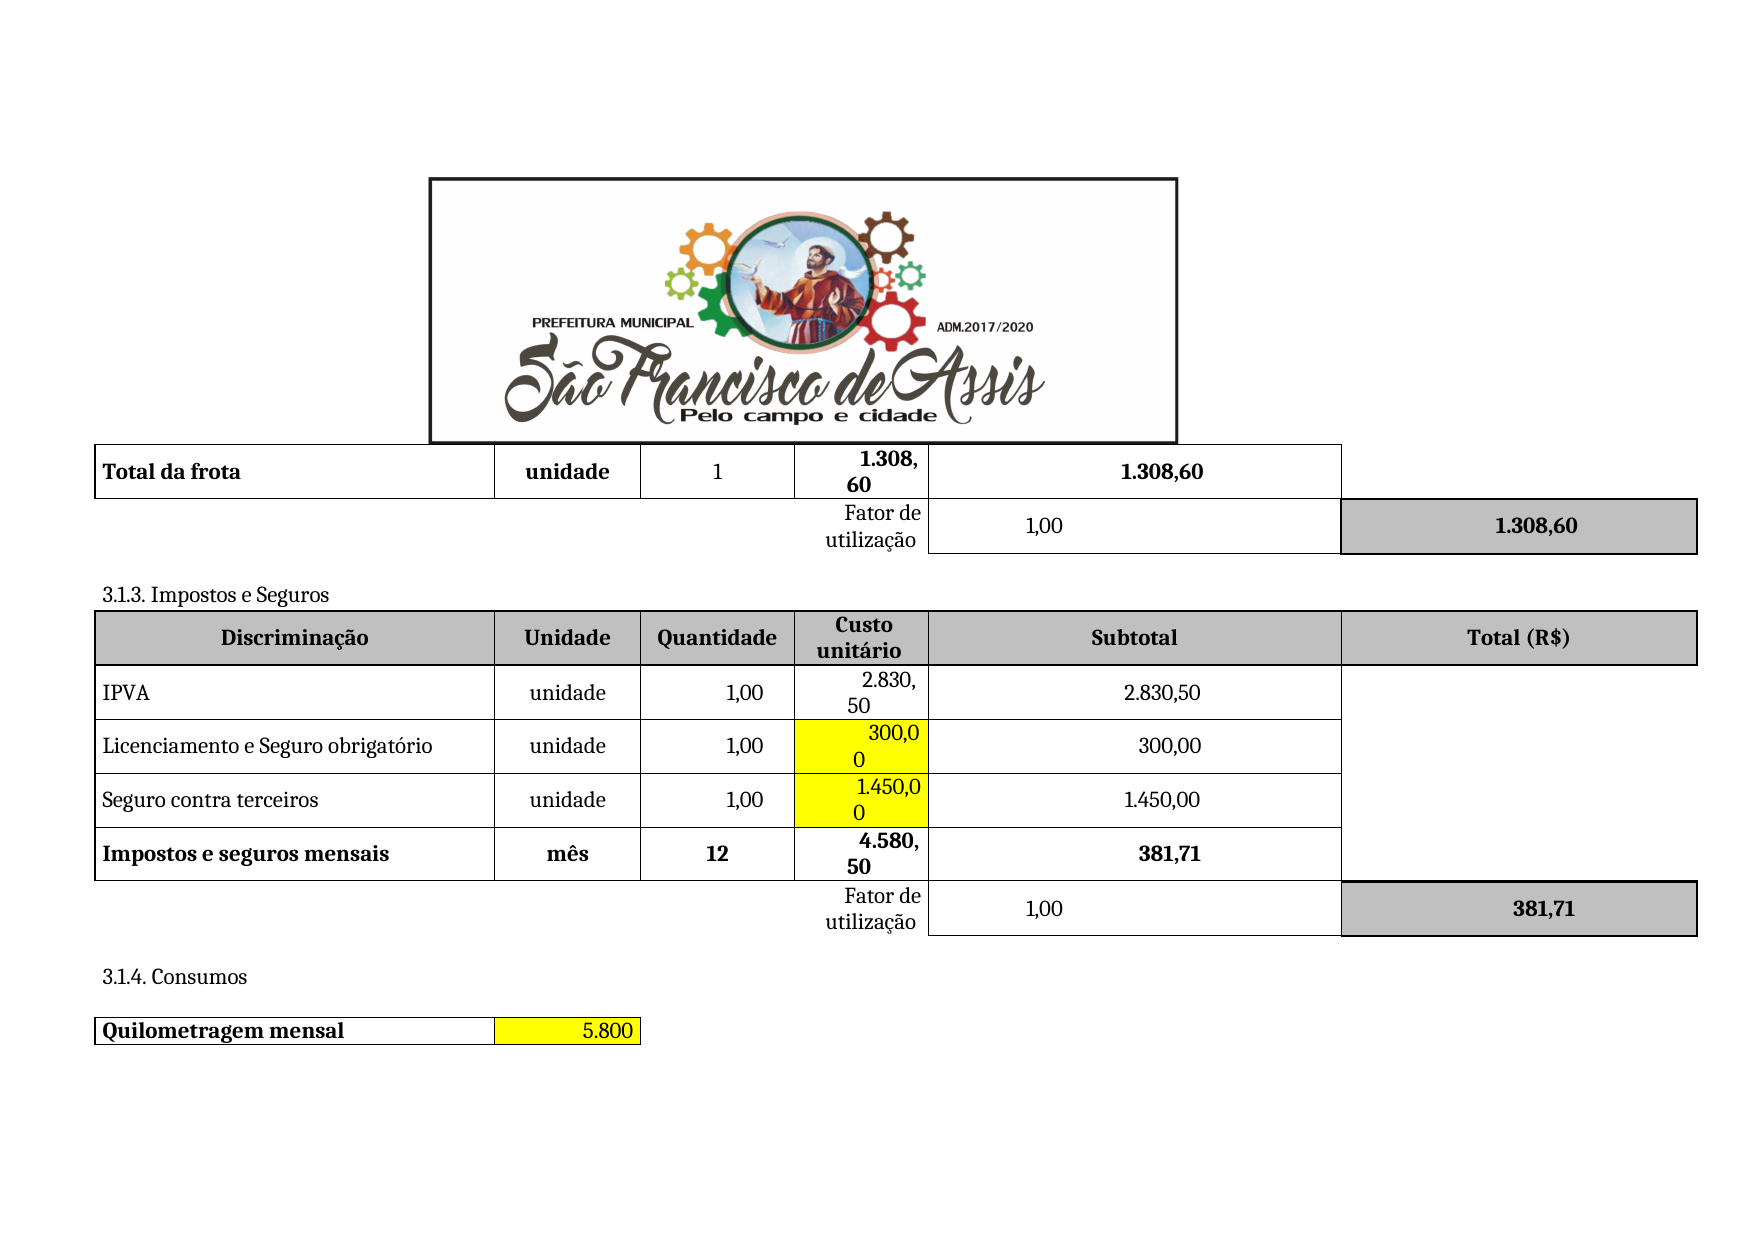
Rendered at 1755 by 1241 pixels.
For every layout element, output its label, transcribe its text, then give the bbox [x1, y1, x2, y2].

table_cell Licenciamento e Seguro obrigatório [96, 720, 494, 773]
table_cell [640, 499, 794, 553]
table_cell [640, 581, 794, 609]
table_cell [1341, 555, 1697, 581]
table_cell 2.830,50 [929, 666, 1341, 719]
table_cell [495, 499, 640, 553]
table_cell unidade [495, 445, 640, 498]
table_cell [928, 1017, 1341, 1044]
table_cell [928, 1044, 1341, 1072]
table_cell Total da frota [96, 445, 494, 498]
table_cell [640, 964, 794, 990]
table_cell [95, 499, 495, 553]
table_cell [495, 581, 640, 609]
table_cell [495, 935, 640, 963]
table_cell [95, 881, 495, 935]
table_cell 3.1.4. Consumos [95, 964, 495, 990]
table_cell 381,71 [929, 828, 1341, 880]
table_cell 2.830,50 [795, 666, 928, 719]
table_cell 300,00 [929, 720, 1341, 773]
table_cell mês [495, 828, 640, 880]
table_cell 1,00 [929, 881, 1341, 935]
table_cell 300,00 [795, 720, 928, 773]
table_cell [928, 581, 1341, 609]
table_cell 1.308,60 [1342, 500, 1696, 553]
table_cell [495, 553, 640, 581]
table_cell [928, 990, 1341, 1017]
table_cell [928, 936, 1341, 963]
table_cell [1341, 937, 1697, 963]
table_cell 1,00 [929, 499, 1340, 553]
table_cell [95, 553, 495, 581]
table_cell [495, 990, 640, 1017]
table_cell [795, 581, 928, 609]
table_cell Impostos e seguros mensais [96, 828, 494, 880]
table_cell [1342, 666, 1697, 719]
table_cell Quilometragem mensal [96, 1018, 494, 1044]
table_cell 12 [641, 828, 794, 880]
table_cell [640, 990, 794, 1017]
table_cell [1341, 1044, 1697, 1072]
table_cell 1,00 [641, 666, 794, 719]
table_cell Fator de utilização [795, 499, 928, 553]
table_cell [795, 1044, 928, 1072]
table_cell 1.308,60 [929, 445, 1341, 498]
table_cell [95, 935, 495, 963]
table_cell 1,00 [641, 720, 794, 773]
table_cell 381,71 [1342, 883, 1696, 935]
table_cell [640, 881, 794, 935]
table_cell unidade [495, 720, 640, 773]
table_cell [795, 1017, 928, 1044]
table_cell [95, 1045, 495, 1072]
table_cell [1341, 1017, 1697, 1044]
table_cell 1.308,60 [795, 445, 928, 498]
table_cell 4.580,50 [795, 828, 928, 880]
table_cell [795, 964, 928, 990]
table_cell Fator de utilização [795, 881, 928, 935]
table_cell [795, 990, 928, 1017]
table_cell 1,00 [641, 774, 794, 827]
table_cell [1341, 581, 1697, 609]
table_cell [1342, 719, 1697, 773]
table_cell 1.450,00 [929, 774, 1341, 827]
table_cell [495, 964, 640, 990]
table_cell Custo unitário [795, 612, 928, 664]
table_cell [928, 964, 1341, 990]
table_cell unidade [495, 666, 640, 719]
table_cell 1.450,00 [795, 774, 928, 827]
table_cell [495, 881, 640, 935]
table_cell Quantidade [641, 612, 794, 664]
table_cell [795, 553, 928, 581]
table_cell Seguro contra terceiros [96, 774, 494, 827]
table_cell [928, 554, 1341, 581]
table_cell Total (R$) [1342, 612, 1696, 664]
table_cell [95, 990, 495, 1017]
table_cell 5.800 [495, 1018, 640, 1044]
table_cell [1341, 964, 1697, 990]
table_cell Unidade [495, 612, 640, 664]
table_cell [1342, 773, 1697, 827]
table_cell [641, 1017, 794, 1044]
table_cell 3.1.3. Impostos e Seguros [95, 581, 495, 609]
table_cell Discriminação [96, 612, 494, 664]
table_cell [1342, 444, 1697, 498]
table_cell unidade [495, 774, 640, 827]
table_cell IPVA [96, 666, 494, 719]
table_cell [1341, 990, 1697, 1017]
table_cell [640, 1044, 794, 1072]
table_cell 1 [641, 445, 794, 498]
table_cell Subtotal [929, 612, 1341, 664]
table_cell [795, 935, 928, 963]
table_cell [495, 1045, 640, 1072]
table_cell [1342, 827, 1697, 880]
table_cell [640, 935, 794, 963]
table_cell [640, 553, 794, 581]
